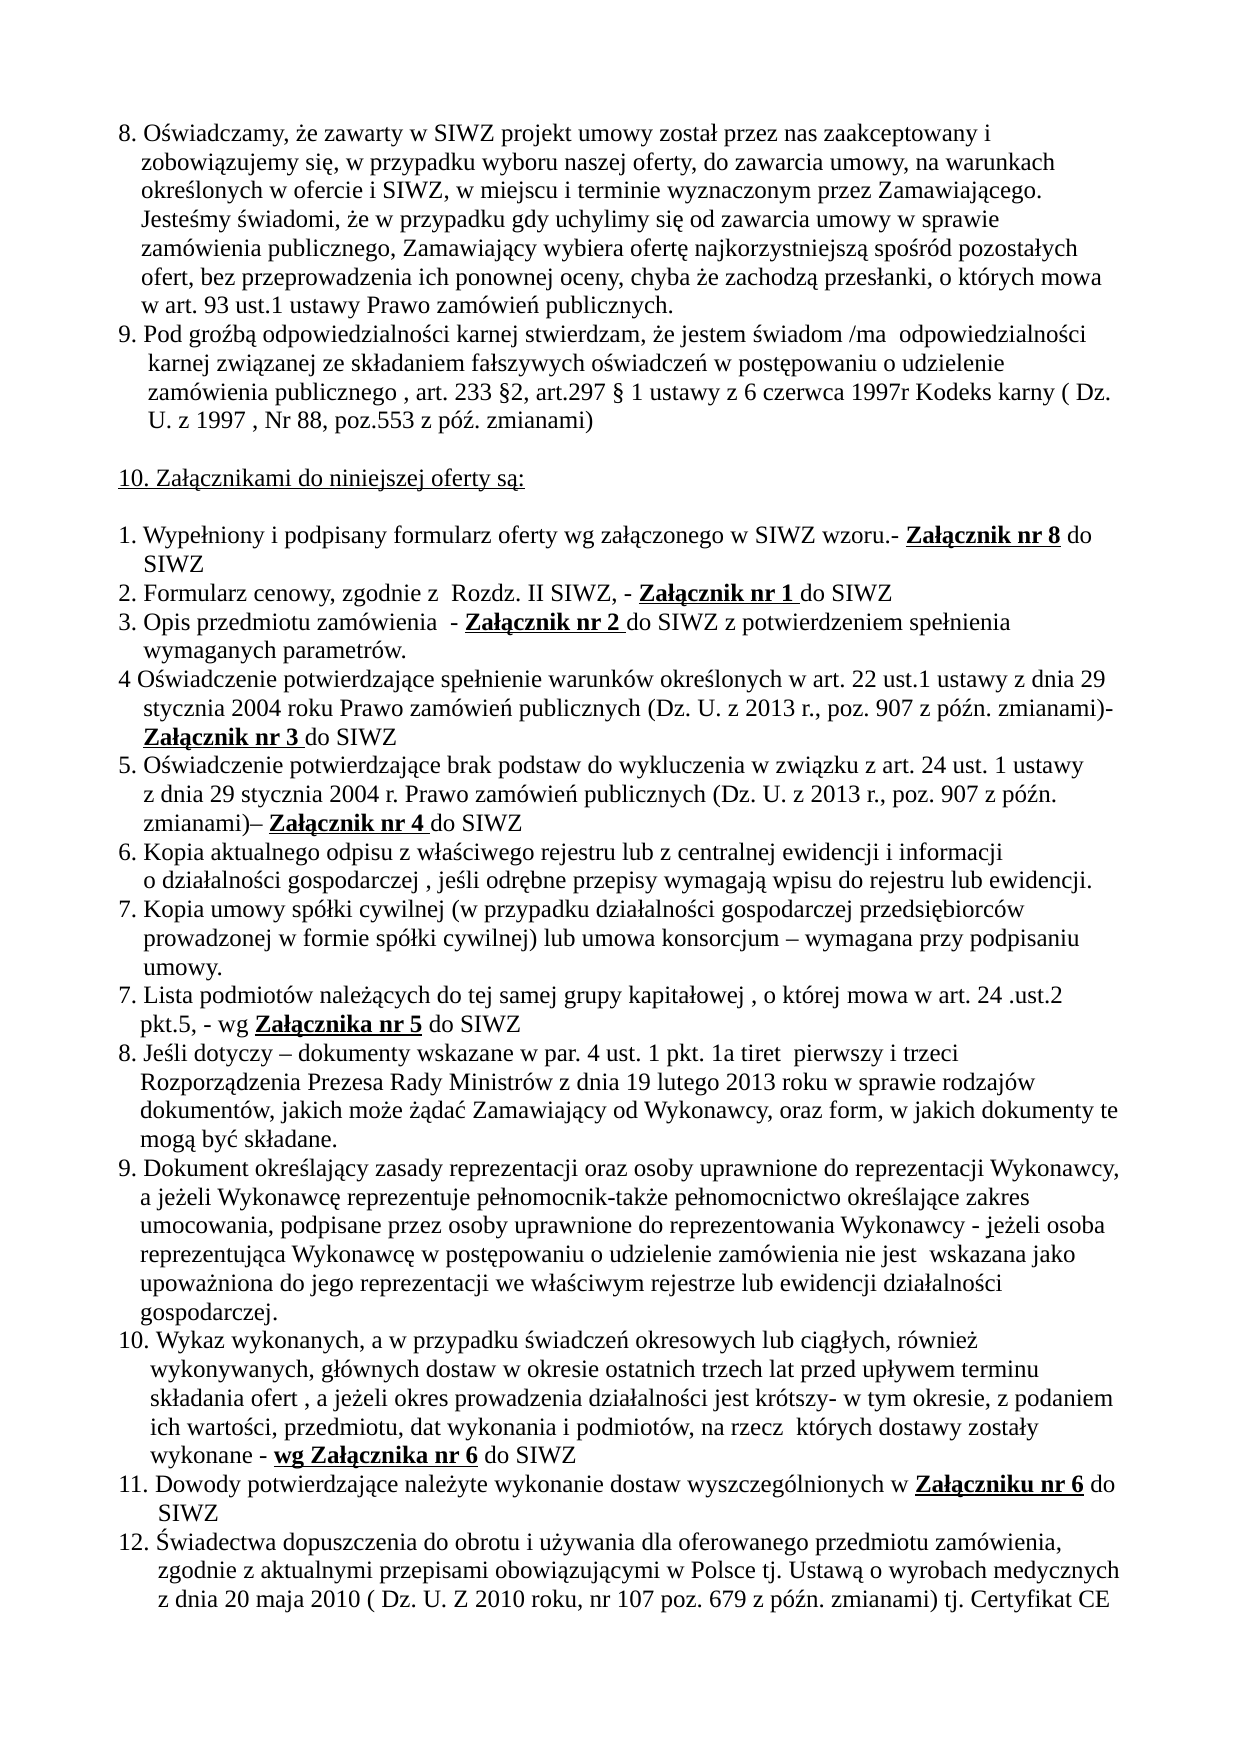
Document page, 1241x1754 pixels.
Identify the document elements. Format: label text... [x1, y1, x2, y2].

text 7. Lista podmiotów należących do tej samej grupy kapitałowej , o której mowa w art. 24 .ust.2 pkt.5, - wg Załącznika nr 5 do SIWZ [118, 981, 1122, 1038]
text 5. Oświadczenie potwierdzające brak podstaw do wykluczenia w związku z art. 24 ust. 1 ustawy [118, 751, 1122, 779]
text 4 Oświadczenie potwierdzające spełnienie warunków określonych w art. 22 ust.1 ustawy z dnia 29 stycznia 2004 roku Prawo zamówień publicznych (Dz. U. z 2013 r., poz. 907 z późn. zmianami)- Załącznik nr 3 do SIWZ [118, 664, 1122, 751]
text 12. Świadectwa dopuszczenia do obrotu i używania dla oferowanego przedmiotu zamówienia, zgodnie z aktualnymi przepisami obowiązującymi w Polsce tj. Ustawą o wyrobach medycznych z dnia 20 maja 2010 ( Dz. U. Z 2010 roku, nr 107 poz. 679 z późn. zmianami) tj. Certyfikat CE [118, 1527, 1122, 1613]
text 1. Wypełniony i podpisany formularz oferty wg załączonego w SIWZ wzoru.- Załącznik nr 8 do SIWZ [118, 521, 1122, 578]
text 2. Formularz cenowy, zgodnie z Rozdz. II SIWZ, - Załącznik nr 1 do SIWZ [118, 578, 1122, 607]
text 3. Opis przedmiotu zamówienia - Załącznik nr 2 do SIWZ z potwierdzeniem spełnienia wymaganych parametrów. [118, 607, 1122, 664]
text 11. Dowody potwierdzające należyte wykonanie dostaw wyszczególnionych w Załączniku nr 6 do SIWZ [118, 1469, 1122, 1527]
text 6. Kopia aktualnego odpisu z właściwego rejestru lub z centralnej ewidencji i informacji o działalności gospodarczej , jeśli odrębne przepisy wymagają wpisu do rejestru lub ewidencji. [118, 837, 1122, 894]
text 9. Dokument określający zasady reprezentacji oraz osoby uprawnione do reprezentacji Wykonawcy, a jeżeli Wykonawcę reprezentuje pełnomocnik-także pełnomocnictwo określające zakres umocowania, podpisane przez osoby uprawnione do reprezentowania Wykonawcy - jeżeli osoba reprezentująca Wykonawcę w postępowaniu o udzielenie zamówienia nie jest wskazana jako upoważniona do jego reprezentacji we właściwym rejestrze lub ewidencji działalności gospodarczej. [118, 1153, 1122, 1326]
text 7. Kopia umowy spółki cywilnej (w przypadku działalności gospodarczej przedsiębiorców prowadzonej w formie spółki cywilnej) lub umowa konsorcjum – wymagana przy podpisaniu umowy. [118, 894, 1122, 981]
text 9. Pod groźbą odpowiedzialności karnej stwierdzam, że jestem świadom /ma odpowiedzialności karnej związanej ze składaniem fałszywych oświadczeń w postępowaniu o udzielenie zamówienia publicznego , art. 233 §2, art.297 § 1 ustawy z 6 czerwca 1997r Kodeks karny ( Dz. U. z 1997 , Nr 88, poz.553 z póź. zmianami) [118, 319, 1122, 434]
text z dnia 29 stycznia 2004 r. Prawo zamówień publicznych (Dz. U. z 2013 r., poz. 907 z późn. zmianami)– Załącznik nr 4 do SIWZ [143, 779, 1122, 837]
text 8. Jeśli dotyczy – dokumenty wskazane w par. 4 ust. 1 pkt. 1a tiret pierwszy i trzeci Rozporządzenia Prezesa Rady Ministrów z dnia 19 lutego 2013 roku w sprawie rodzajów dokumentów, jakich może żądać Zamawiający od Wykonawcy, oraz form, w jakich dokumenty te mogą być składane. [118, 1038, 1122, 1153]
text 10. Załącznikami do niniejszej oferty są: [118, 463, 1122, 492]
text 10. Wykaz wykonanych, a w przypadku świadczeń okresowych lub ciągłych, również wykonywanych, głównych dostaw w okresie ostatnich trzech lat przed upływem terminu składania ofert , a jeżeli okres prowadzenia działalności jest krótszy- w tym okresie, z podaniem ich wartości, przedmiotu, dat wykonania i podmiotów, na rzecz których dostawy zostały wykonane - wg Załącznika nr 6 do SIWZ [118, 1326, 1122, 1469]
text 8. Oświadczamy, że zawarty w SIWZ projekt umowy został przez nas zaakceptowany i zobowiązujemy się, w przypadku wyboru naszej oferty, do zawarcia umowy, na warunkach określonych w ofercie i SIWZ, w miejscu i terminie wyznaczonym przez Zamawiającego. Jesteśmy świadomi, że w przypadku gdy uchylimy się od zawarcia umowy w sprawie zamówienia publicznego, Zamawiający wybiera ofertę najkorzystniejszą spośród pozostałych ofert, bez przeprowadzenia ich ponownej oceny, chyba że zachodzą przesłanki, o których mowa w art. 93 ust.1 ustawy Prawo zamówień publicznych. [118, 118, 1122, 319]
